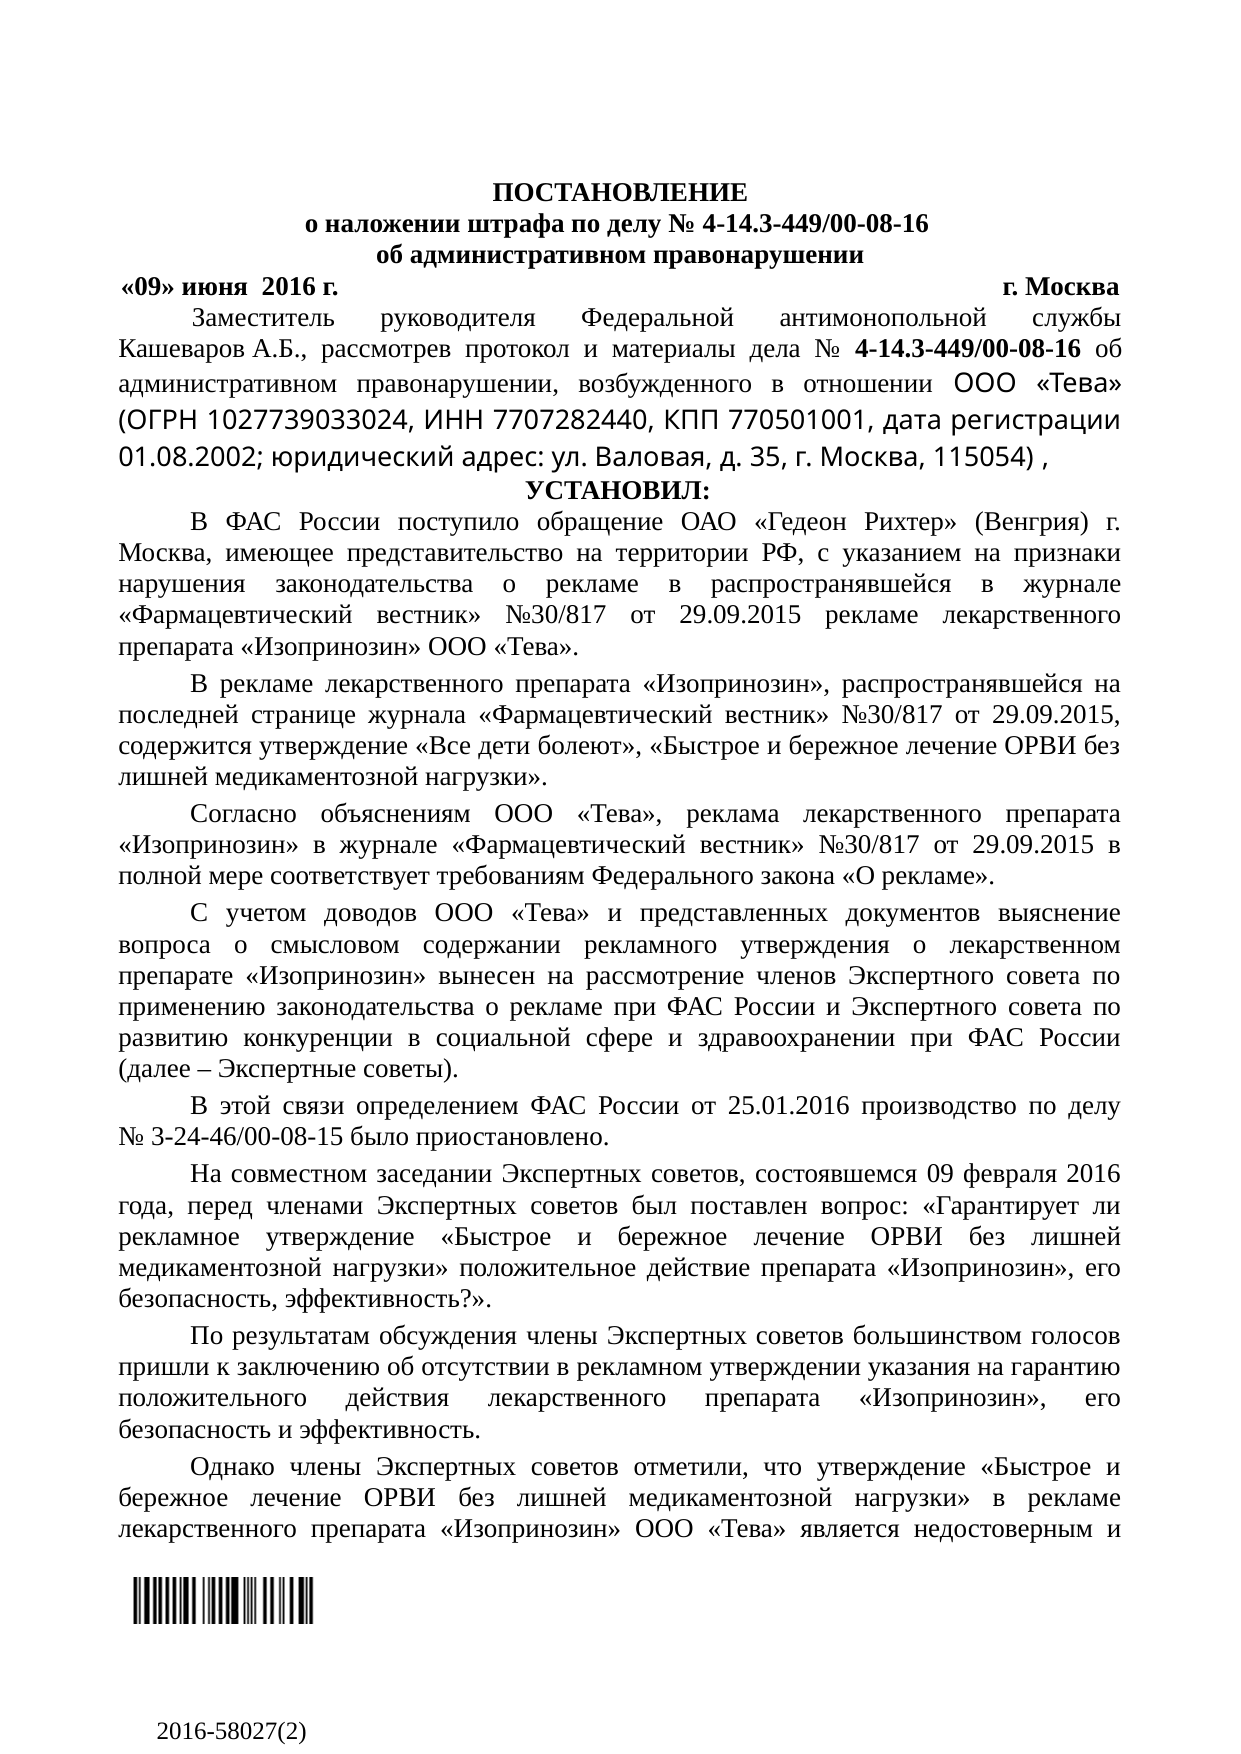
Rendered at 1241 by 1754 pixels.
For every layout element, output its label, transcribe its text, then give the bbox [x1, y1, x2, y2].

text В рекламе лекарственного препарата «Изопринозин», распространявшейся на последней странице журнала «Фармацевтический вестник» №30/817 от 29.09.2015, содержится утверждение «Все дети болеют», «Быстрое и бережное лечение ОРВИ без лишней медикаментозной нагрузки». [118, 667, 1122, 791]
text В этой связи определением ФАС России от 25.01.2016 производство по делу № 3-24-46/00-08-15 было приостановлено. [118, 1089, 1122, 1152]
text Заместитель руководителя Федеральной антимонопольной службы Кашеваров А.Б., рассмотрев протокол и материалы дела № 4-14.3-449/00-08-16 об административном правонарушении, возбужденного в отношении ООО «Тева» (ОГРН 1027739033024, ИНН 7707282440, КПП 770501001, дата регистрации 01.08.2002; юридический адрес: ул. Валовая, д. 35, г. Москва, 115054) , [118, 301, 1122, 474]
text об административном правонарушении [118, 239, 1122, 270]
text В ФАС России поступило обращение ОАО «Гедеон Рихтер» (Венгрия) г. Москва, имеющее представительство на территории РФ, с указанием на признаки нарушения законодательства о рекламе в распространявшейся в журнале «Фармацевтический вестник» №30/817 от 29.09.2015 рекламе лекарственного препарата «Изопринозин» ООО «Тева». [118, 505, 1122, 661]
text На совместном заседании Экспертных советов, состоявшемся 09 февраля 2016 года, перед членами Экспертных советов был поставлен вопрос: «Гарантирует ли рекламное утверждение «Быстрое и бережное лечение ОРВИ без лишней медикаментозной нагрузки» положительное действие препарата «Изопринозин», его безопасность, эффективность?». [118, 1158, 1122, 1313]
text Согласно объяснениям ООО «Тева», реклама лекарственного препарата «Изопринозин» в журнале «Фармацевтический вестник» №30/817 от 29.09.2015 в полной мере соответствует требованиям Федерального закона «О рекламе». [118, 797, 1122, 891]
text По результатам обсуждения члены Экспертных советов большинством голосов пришли к заключению об отсутствии в рекламном утверждении указания на гарантию положительного действия лекарственного препарата «Изопринозин», его безопасность и эффективность. [118, 1319, 1122, 1444]
text Однако члены Экспертных советов отметили, что утверждение «Быстрое и бережное лечение ОРВИ без лишней медикаментозной нагрузки» в рекламе лекарственного препарата «Изопринозин» ООО «Тева» является недостоверным и [118, 1450, 1122, 1543]
text о наложении штрафа по делу № 4-14.3-449/00-08-16 [118, 207, 1122, 239]
text С учетом доводов ООО «Тева» и представленных документов выяснение вопроса о смысловом содержании рекламного утверждения о лекарственном препарате «Изопринозин» вынесен на рассмотрение членов Экспертного совета по применению законодательства о рекламе при ФАС России и Экспертного совета по развитию конкуренции в социальной сфере и здравоохранении при ФАС России (далее – Экспертные советы). [118, 897, 1122, 1083]
picture [118, 1577, 331, 1624]
text «09» июня 2016 г. г. Москва [118, 270, 1122, 301]
text УСТАНОВИЛ: [118, 474, 1122, 505]
text ПОСТАНОВЛЕНИЕ [118, 176, 1122, 207]
